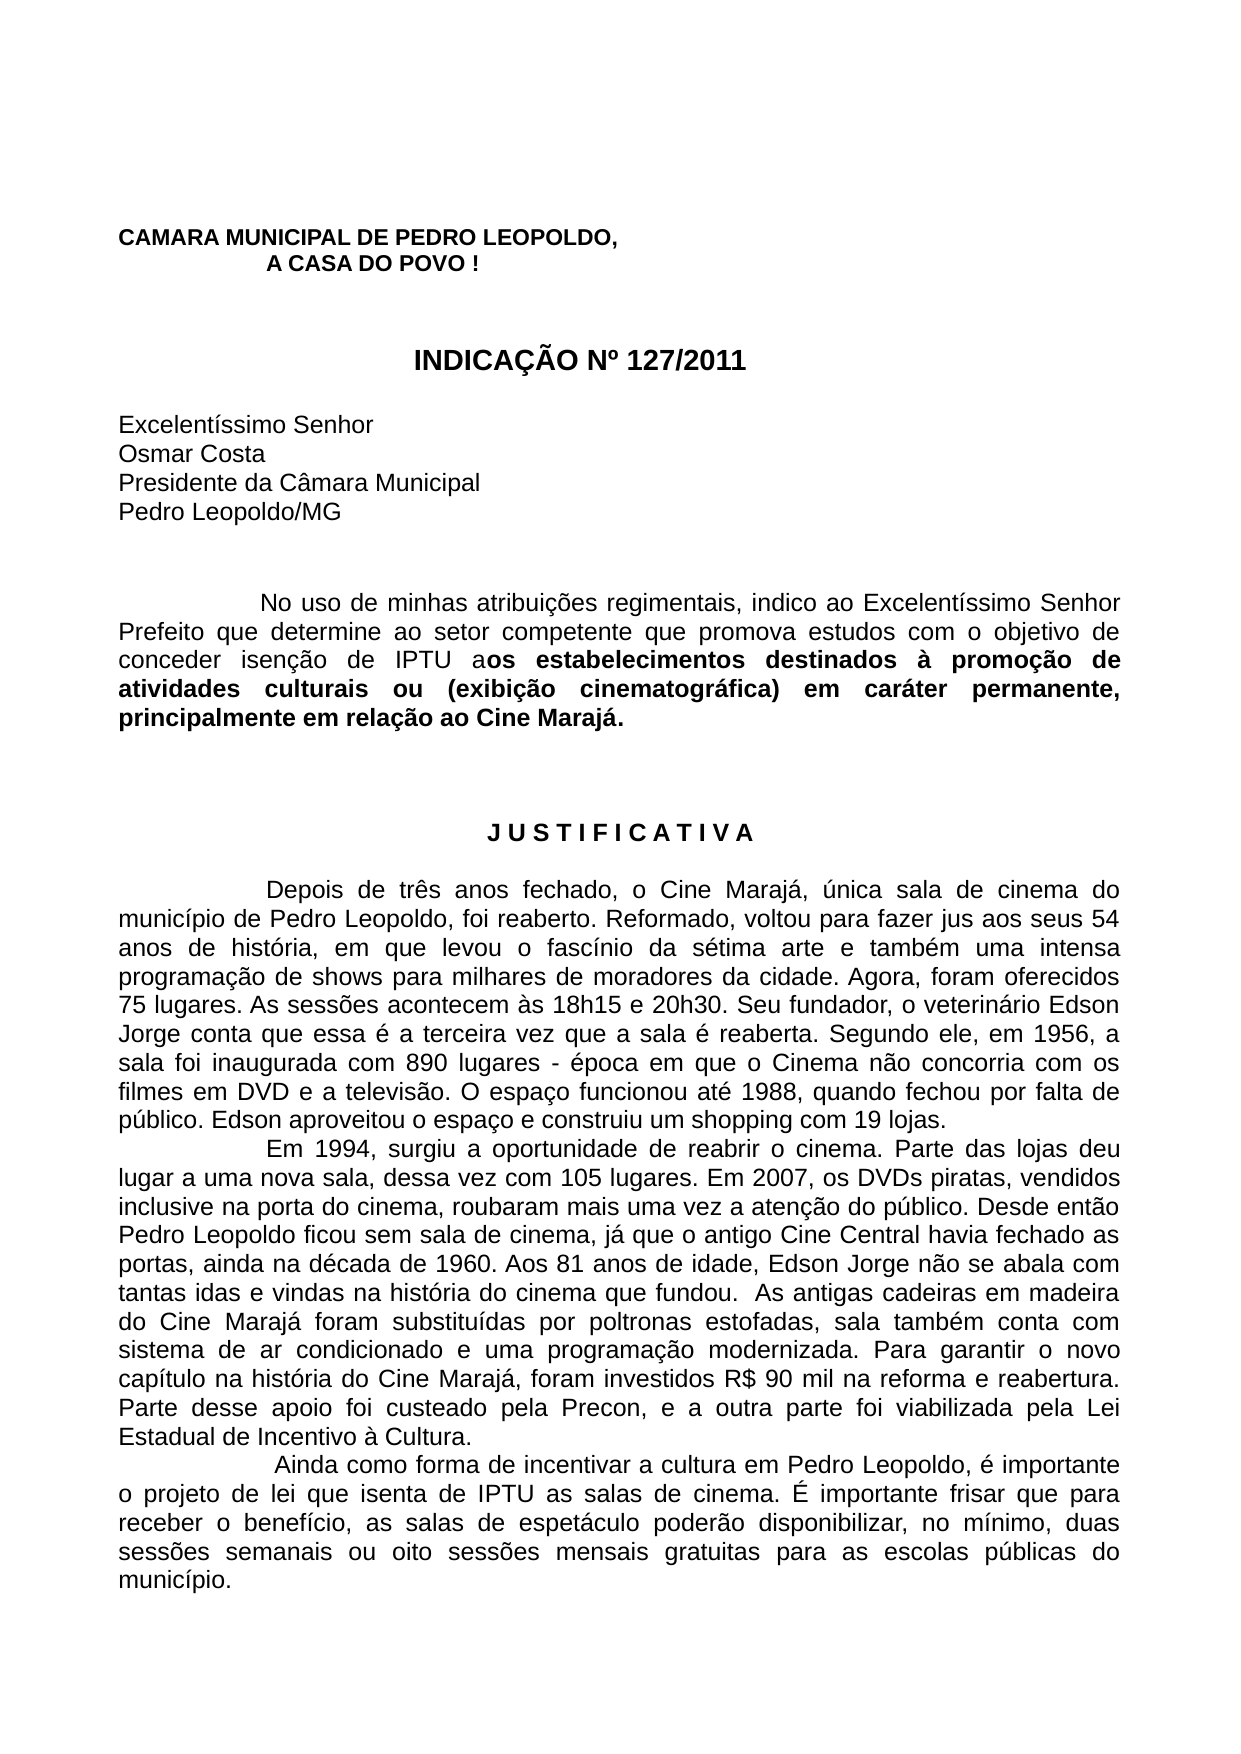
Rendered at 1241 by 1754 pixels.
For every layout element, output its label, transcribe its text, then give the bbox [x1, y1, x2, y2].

text Osmar Costa [118, 439, 1122, 468]
text Pedro Leopoldo/MG [118, 497, 1122, 525]
text Presidente da Câmara Municipal [118, 468, 1122, 497]
text INDICAÇÃO Nº 127/2011 [118, 343, 1122, 377]
text Excelentíssimo Senhor [118, 410, 1122, 439]
text Em 1994, surgiu a oportunidade de reabrir o cinema. Parte das lojas deu lugar a uma nova sala, dessa vez com 105 lugares. Em 2007, os DVDs piratas, vendidos inclusive na porta do cinema, roubaram mais uma vez a atenção do público. Desde então Pedro Leopoldo ficou sem sala de cinema, já que o antigo Cine Central havia fechado as portas, ainda na década de 1960. Aos 81 anos de idade, Edson Jorge não se abala com tantas idas e vindas na história do cinema que fundou. As antigas cadeiras em madeira do Cine Marajá foram substituídas por poltronas estofadas, sala também conta com sistema de ar condicionado e uma programação modernizada. Para garantir o novo capítulo na história do Cine Marajá, foram investidos R$ 90 mil na reforma e reabertura. Parte desse apoio foi custeado pela Precon, e a outra parte foi viabilizada pela Lei Estadual de Incentivo à Cultura. [118, 1134, 1122, 1450]
text A CASA DO POVO ! [118, 250, 1122, 276]
text J U S T I F I C A T I V A [118, 818, 1122, 846]
text Depois de três anos fechado, o Cine Marajá, única sala de cinema do município de Pedro Leopoldo, foi reaberto. Reformado, voltou para fazer jus aos seus 54 anos de história, em que levou o fascínio da sétima arte e também uma intensa programação de shows para milhares de moradores da cidade. Agora, foram oferecidos 75 lugares. As sessões acontecem às 18h15 e 20h30. Seu fundador, o veterinário Edson Jorge conta que essa é a terceira vez que a sala é reaberta. Segundo ele, em 1956, a sala foi inaugurada com 890 lugares - época em que o Cinema não concorria com os filmes em DVD e a televisão. O espaço funcionou até 1988, quando fechou por falta de público. Edson aproveitou o espaço e construiu um shopping com 19 lojas. [118, 875, 1122, 1134]
text CAMARA MUNICIPAL DE PEDRO LEOPOLDO, [118, 223, 1122, 250]
text No uso de minhas atribuições regimentais, indico ao Excelentíssimo Senhor Prefeito que determine ao setor competente que promova estudos com o objetivo de conceder isenção de IPTU aos estabelecimentos destinados à promoção de atividades culturais ou (exibição cinematográfica) em caráter permanente, principalmente em relação ao Cine Marajá. [118, 588, 1122, 731]
text Ainda como forma de incentivar a cultura em Pedro Leopoldo, é importante o projeto de lei que isenta de IPTU as salas de cinema. É importante frisar que para receber o benefício, as salas de espetáculo poderão disponibilizar, no mínimo, duas sessões semanais ou oito sessões mensais gratuitas para as escolas públicas do município. [118, 1450, 1122, 1594]
